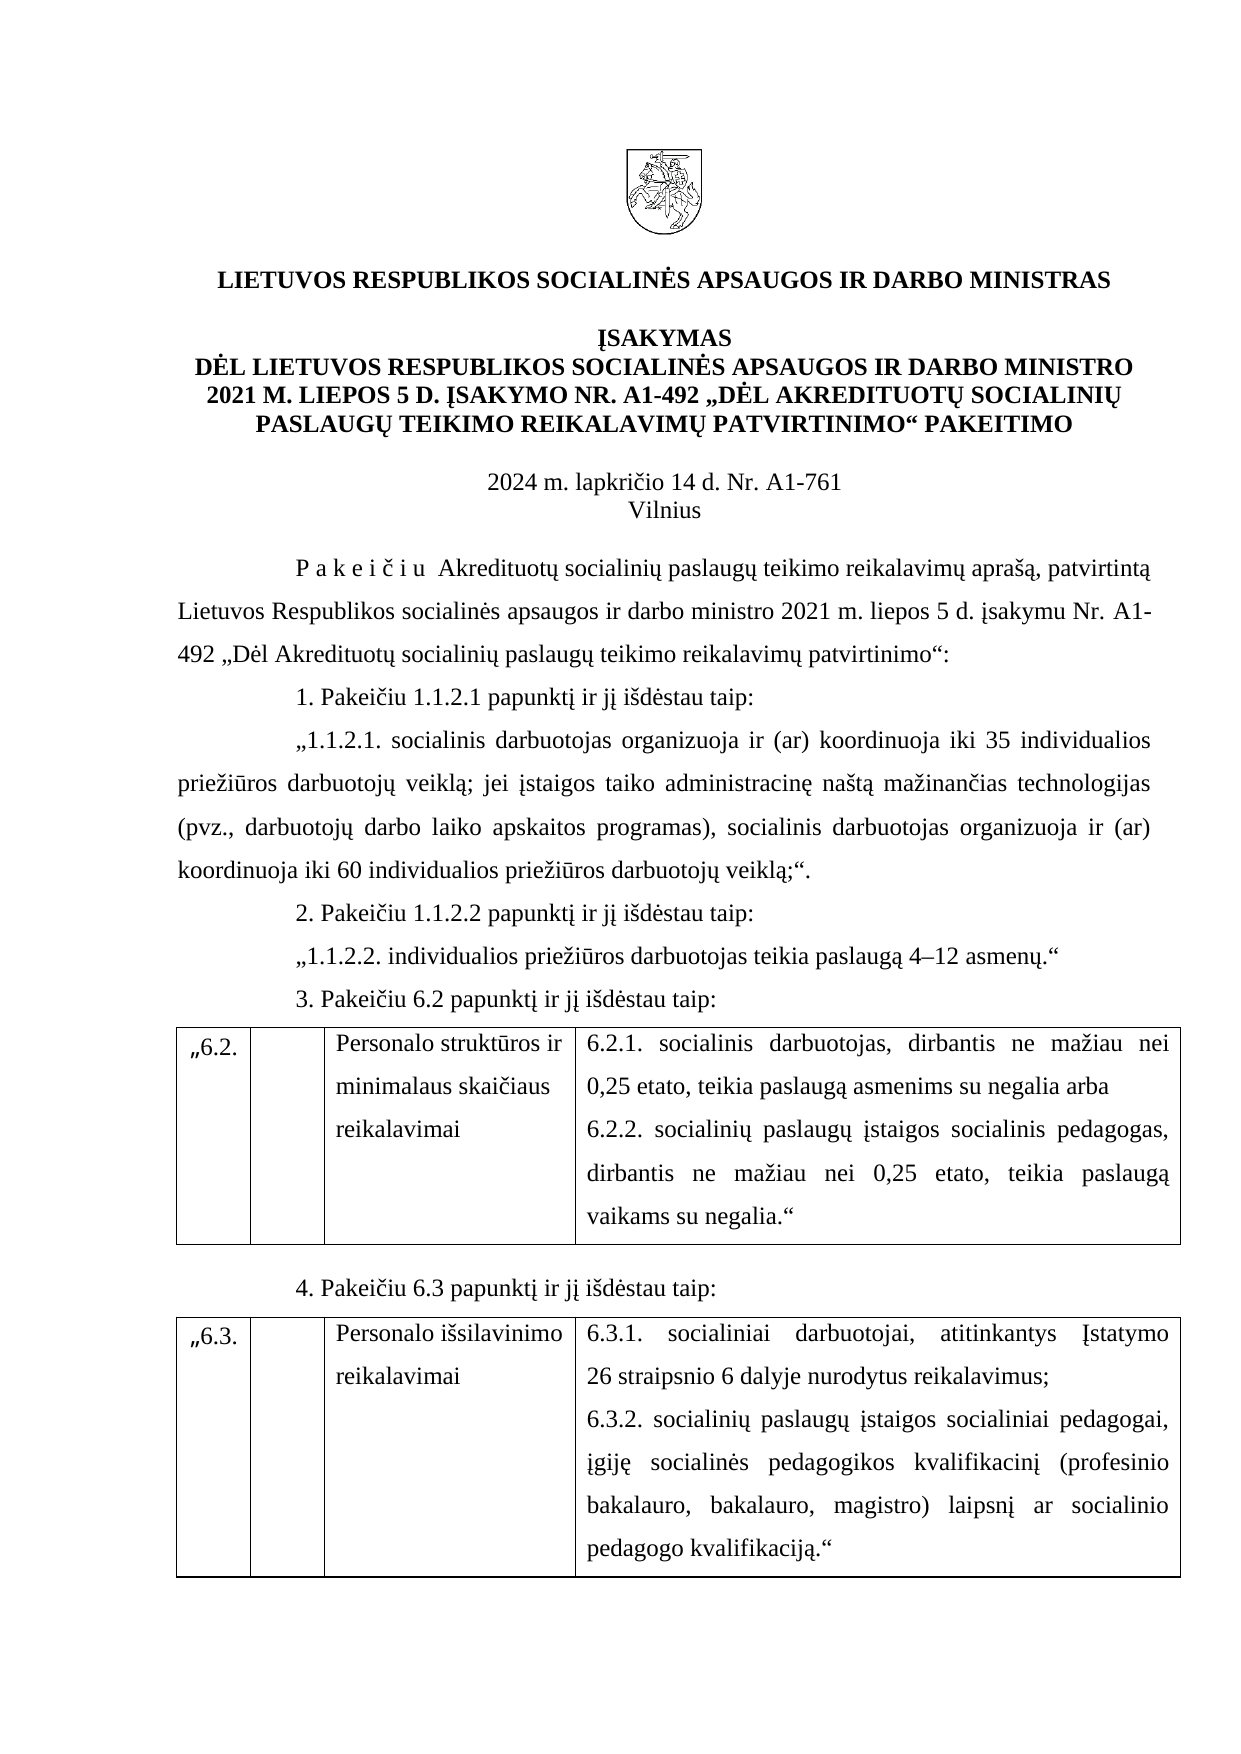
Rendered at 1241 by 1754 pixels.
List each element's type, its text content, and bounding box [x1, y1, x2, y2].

text 1. Pakeičiu 1.1.2.1 papunktį ir jį išdėstau taip: [177, 682, 1152, 711]
text Vilnius [177, 495, 1152, 524]
table_header Personalo išsilavinimo reikalavimai [325, 1318, 575, 1576]
text „1.1.2.2. individualios priežiūros darbuotojas teikia paslaugą 4–12 asmenų.“ [177, 941, 1152, 970]
table_header [251, 1028, 324, 1244]
text P a k e i č i u Akredituotų socialinių paslaugų teikimo reikalavimų aprašą, patvirtintą Lietuvos Respublikos socialinės apsaugos ir darbo ministro 2021 m. liepos 5 d. įsakymu Nr. A1-492 „Dėl Akredituotų socialinių paslaugų teikimo reikalavimų patvirtinimo“: [177, 553, 1152, 668]
table_header 6.3.1. socialiniai darbuotojai, atitinkantys Įstatymo 26 straipsnio 6 dalyje nurodytus reikalavimus; 6.3.2. socialinių paslaugų įstaigos socialiniai pedagogai, įgiję socialinės pedagogikos kvalifikacinį (profesinio bakalauro, bakalauro, magistro) laipsnį ar socialinio pedagogo kvalifikaciją.“ [576, 1318, 1180, 1576]
text 2. Pakeičiu 1.1.2.2 papunktį ir jį išdėstau taip: [177, 898, 1152, 927]
text ĮSAKYMAS [177, 323, 1152, 352]
text „1.1.2.1. socialinis darbuotojas organizuoja ir (ar) koordinuoja iki 35 individualios priežiūros darbuotojų veiklą; jei įstaigos taiko administracinę naštą mažinančias technologijas (pvz., darbuotojų darbo laiko apskaitos programas), socialinis darbuotojas organizuoja ir (ar) koordinuoja iki 60 individualios priežiūros darbuotojų veiklą;“. [177, 725, 1152, 883]
text 2024 m. lapkričio 14 d. Nr. A1-761 [177, 467, 1152, 495]
text DĖL LIETUVOS RESPUBLIKOS SOCIALINĖS APSAUGOS IR DARBO MINISTRO [177, 352, 1152, 380]
text 4. Pakeičiu 6.3 papunktį ir jį išdėstau taip: [177, 1273, 1152, 1302]
table_header „6.3. [177, 1318, 250, 1576]
table_header 6.2.1. socialinis darbuotojas, dirbantis ne mažiau nei 0,25 etato, teikia paslaugą asmenims su negalia arba 6.2.2. socialinių paslaugų įstaigos socialinis pedagogas, dirbantis ne mažiau nei 0,25 etato, teikia paslaugą vaikams su negalia.“ [576, 1028, 1180, 1244]
text 3. Pakeičiu 6.2 papunktį ir jį išdėstau taip: [177, 984, 1152, 1013]
text LIETUVOS RESPUBLIKOS SOCIALINĖS APSAUGOS IR DARBO MINISTRAS [177, 265, 1152, 294]
table_header Personalo struktūros ir minimalaus skaičiaus reikalavimai [325, 1028, 575, 1244]
table_header [251, 1318, 324, 1576]
text 2021 M. LIEPOS 5 D. ĮSAKYMO NR. A1-492 „DĖL AKREDITUOTŲ SOCIALINIŲ PASLAUGŲ TEIKIMO REIKALAVIMŲ PATVIRTINIMO“ PAKEITIMO [177, 380, 1152, 438]
table_header „6.2. [177, 1028, 250, 1244]
